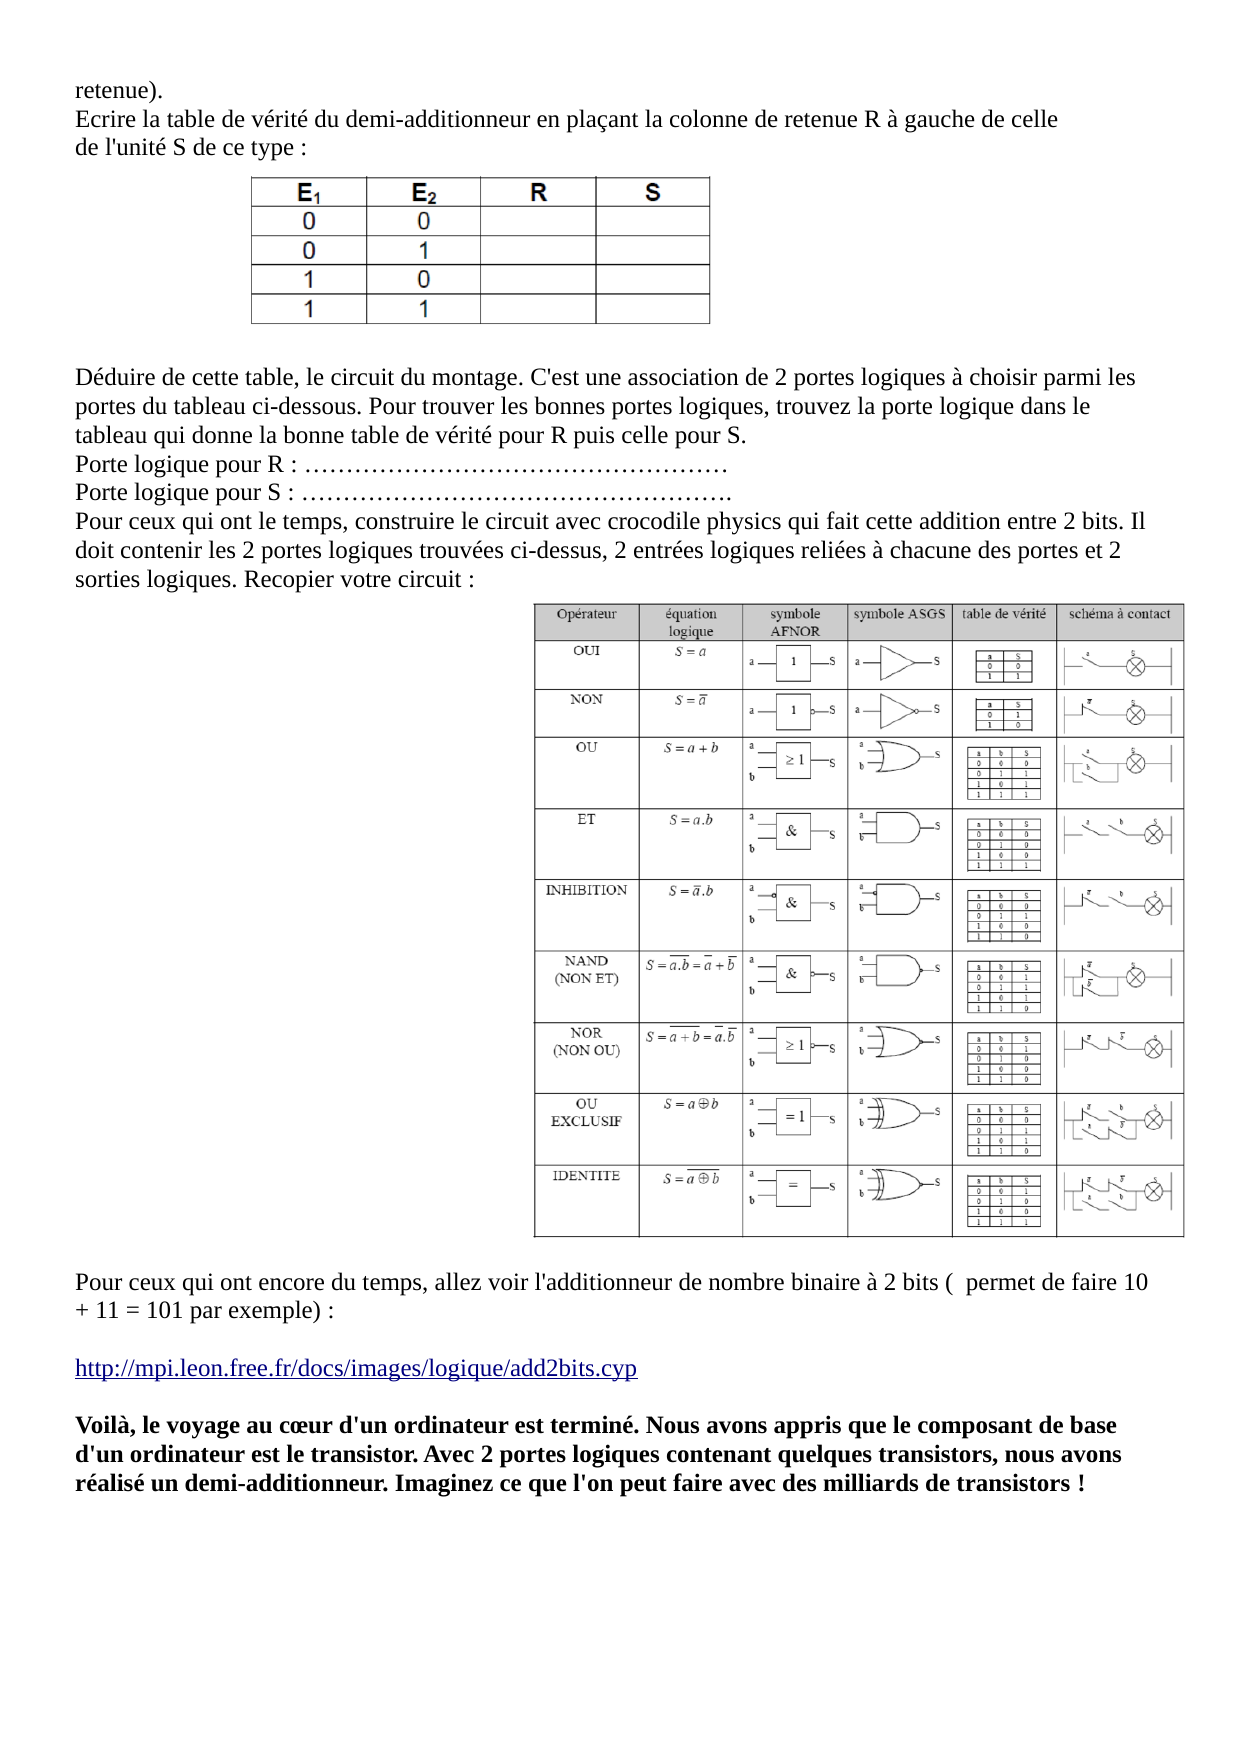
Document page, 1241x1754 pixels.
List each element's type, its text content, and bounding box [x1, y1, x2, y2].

text Pour ceux qui ont encore du temps, allez voir l'additionneur de nombre binaire à 2 bits ( permet de faire 10 + 11 = 101 par exemple) : [75, 1267, 1165, 1324]
text de l'unité S de ce type : [75, 132, 1165, 161]
text Porte logique pour S : ……………………………………………. [75, 477, 1165, 506]
text http://mpi.leon.free.fr/docs/images/logique/add2bits.cyp [75, 1353, 1165, 1382]
text Porte logique pour R : …………………………………………… [75, 449, 1165, 477]
text Ecrire la table de vérité du demi-additionneur en plaçant la colonne de retenue R à gauche de celle [75, 104, 1165, 132]
picture [527, 599, 1188, 1238]
text Pour ceux qui ont le temps, construire le circuit avec crocodile physics qui fait cette addition entre 2 bits. Il doit contenir les 2 portes logiques trouvées ci-dessus, 2 entrées logiques reliées à chacune des portes et 2 sorties logiques. Recopier votre circuit : [75, 506, 1165, 592]
text Voilà, le voyage au cœur d'un ordinateur est terminé. Nous avons appris que le composant de base d'un ordinateur est le transistor. Avec 2 portes logiques contenant quelques transistors, nous avons réalisé un demi-additionneur. Imaginez ce que l'on peut faire avec des milliards de transistors ! [75, 1410, 1165, 1497]
text retenue). [75, 75, 1165, 104]
picture [240, 171, 725, 331]
text Déduire de cette table, le circuit du montage. C'est une association de 2 portes logiques à choisir parmi les portes du tableau ci-dessous. Pour trouver les bonnes portes logiques, trouvez la porte logique dans le tableau qui donne la bonne table de vérité pour R puis celle pour S. [75, 362, 1165, 449]
